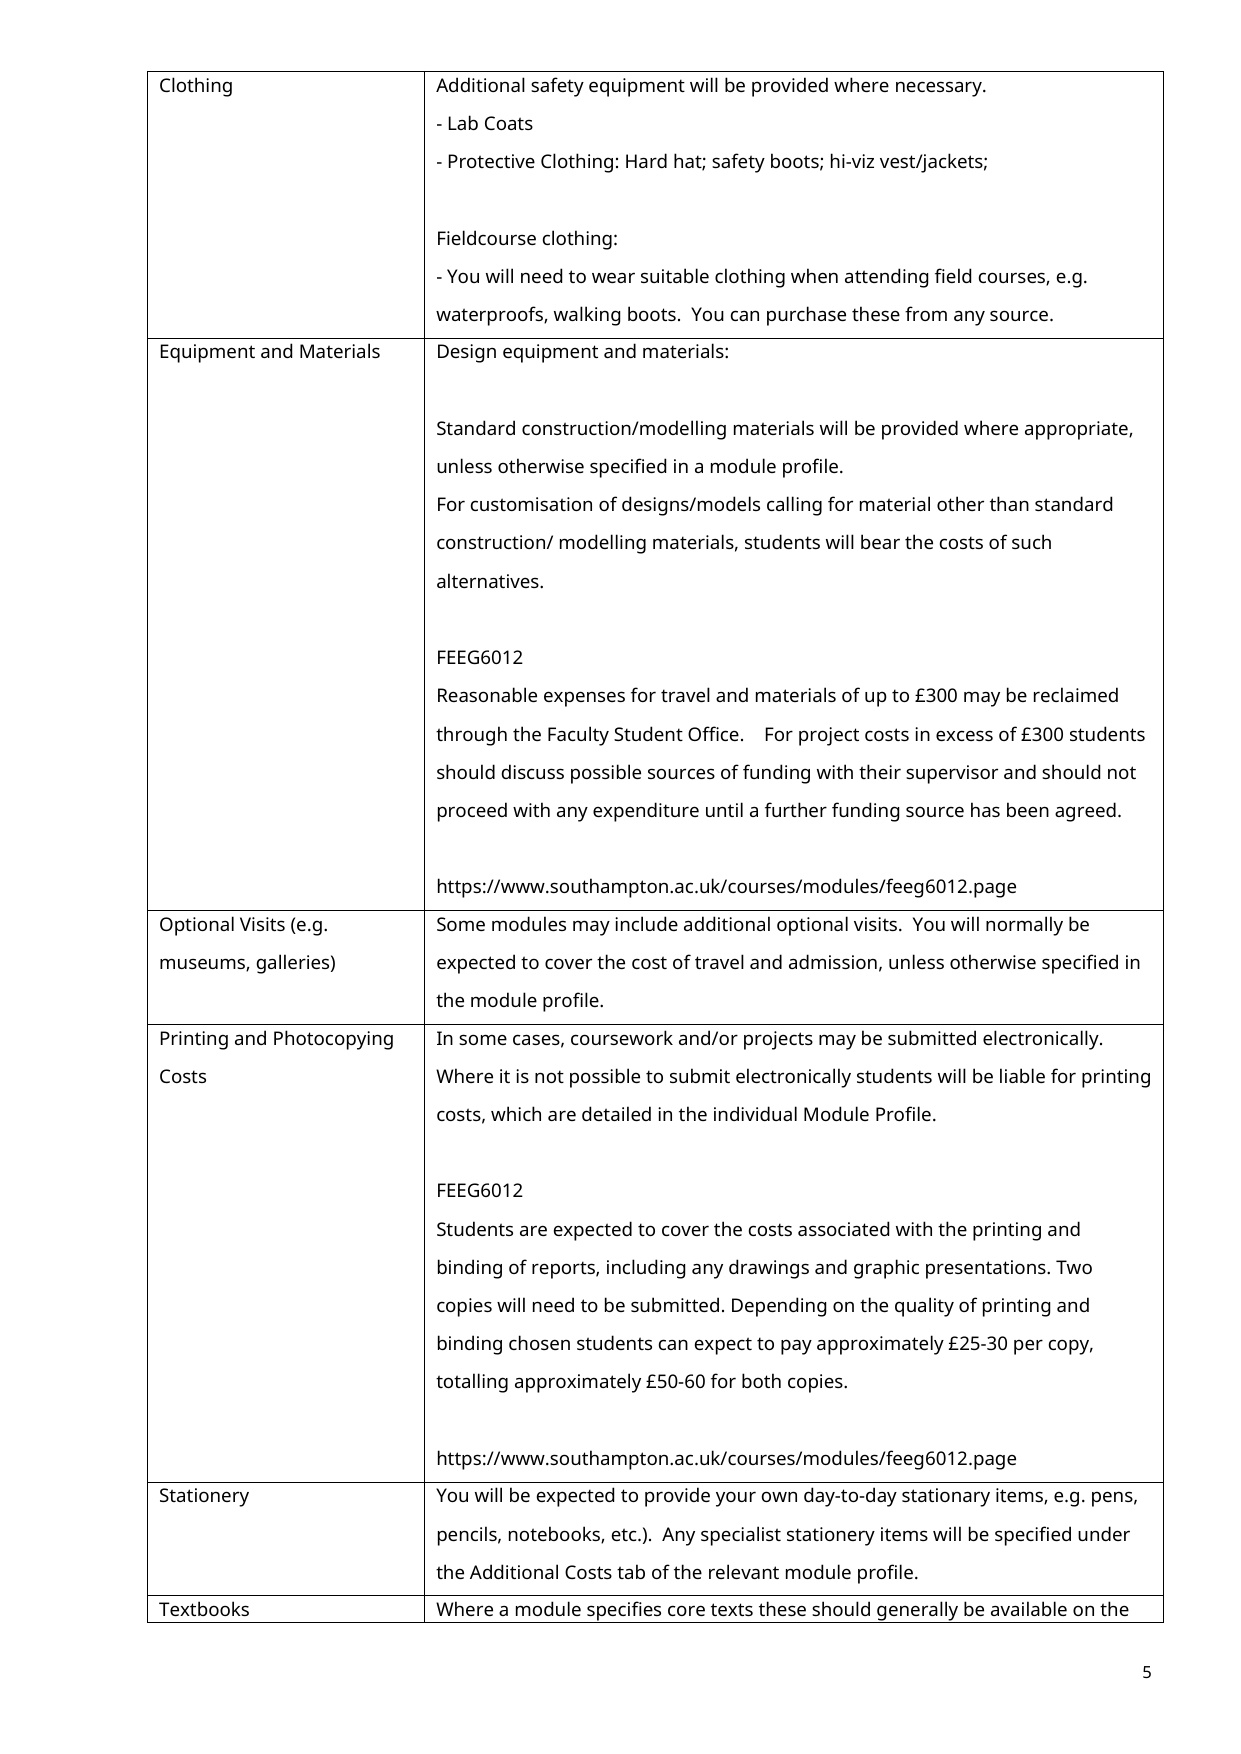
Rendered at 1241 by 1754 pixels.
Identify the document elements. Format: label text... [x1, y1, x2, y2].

table_cell Equipment and Materials [148, 339, 424, 910]
table_cell Where a module specifies core texts these should generally be available on the [425, 1596, 1163, 1622]
table_cell Some modules may include additional optional visits. You will normally be expected to cover the cost of travel and admission, unless otherwise specified in the module profile. [425, 911, 1163, 1024]
table_cell In some cases, coursework and/or projects may be submitted electronically. Where it is not possible to submit electronically students will be liable for printing costs, which are detailed in the individual Module Profile. FEEG6012 Students are expected to cover the costs associated with the printing and binding of reports, including any drawings and graphic presentations. Two copies will need to be submitted. Depending on the quality of printing and binding chosen students can expect to pay approximately £25-30 per copy, totalling approximately £50-60 for both copies. https://www.southampton.ac.uk/courses/modules/feeg6012.page [425, 1025, 1163, 1482]
table_cell Textbooks [148, 1596, 424, 1622]
table_cell Clothing [148, 72, 424, 337]
table_cell Optional Visits (e.g. museums, galleries) [148, 911, 424, 1024]
table_cell You will be expected to provide your own day-to-day stationary items, e.g. pens, pencils, notebooks, etc.). Any specialist stationery items will be specified under the Additional Costs tab of the relevant module profile. [425, 1483, 1163, 1595]
table_cell Printing and Photocopying Costs [148, 1025, 424, 1482]
table_cell Stationery [148, 1483, 424, 1595]
table_cell Design equipment and materials: Standard construction/modelling materials will be provided where appropriate, unless otherwise specified in a module profile. For customisation of designs/models calling for material other than standard construction/ modelling materials, students will bear the costs of such alternatives. FEEG6012 Reasonable expenses for travel and materials of up to £300 may be reclaimed through the Faculty Student Office. For project costs in excess of £300 students should discuss possible sources of funding with their supervisor and should not proceed with any expenditure until a further funding source has been agreed. https://www.southampton.ac.uk/courses/modules/feeg6012.page [425, 339, 1163, 910]
table_cell Additional safety equipment will be provided where necessary. - Lab Coats - Protective Clothing: Hard hat; safety boots; hi-viz vest/jackets; Fieldcourse clothing: - You will need to wear suitable clothing when attending field courses, e.g. waterproofs, walking boots. You can purchase these from any source. [425, 72, 1163, 337]
